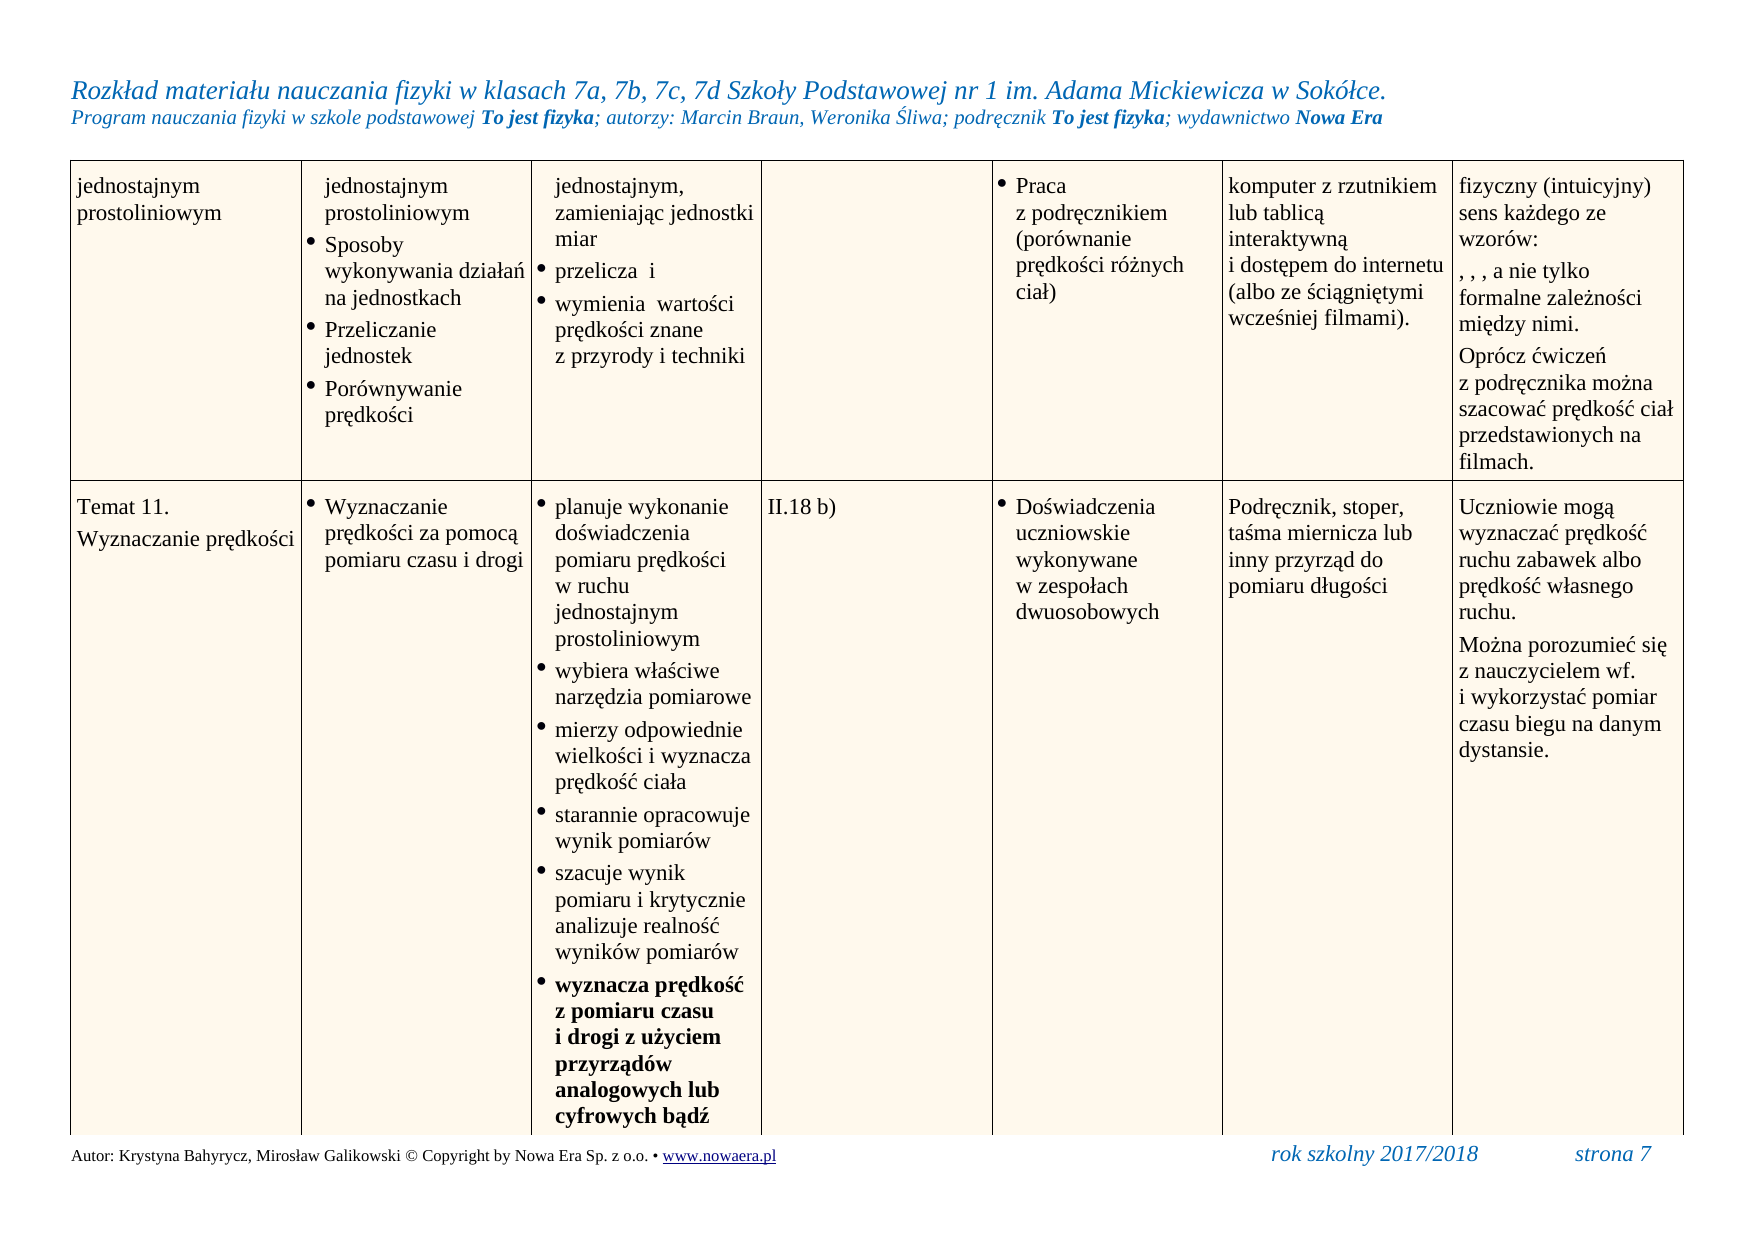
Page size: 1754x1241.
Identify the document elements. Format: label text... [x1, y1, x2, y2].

table_cell II.18 b) [762, 481, 992, 1135]
table_cell Uczniowie mogą wyznaczać prędkość ruchu zabawek albo prędkość własnego ruchu. Można porozumieć się z nauczycielem wf. i wykorzystać pomiar czasu biegu na danym dystansie. [1453, 481, 1683, 1135]
table_cell Podręcznik, stoper, taśma miernicza lub inny przyrząd do pomiaru długości [1223, 481, 1452, 1135]
table_cell jednostajnym prostoliniowym [71, 161, 301, 480]
table_cell Temat 11. Wyznaczanie prędkości [71, 481, 301, 1135]
table_cell jednostajnym prostoliniowym Sposoby wykonywania działań na jednostkach Przeliczanie jednostek Porównywanie prędkości [302, 161, 531, 480]
table_cell jednostajnym, zamieniając jednostki miar przelicza i wymienia wartości prędkości znane z przyrody i techniki [532, 161, 761, 480]
table_cell planuje wykonanie doświadczenia pomiaru prędkości w ruchu jednostajnym prostoliniowym wybiera właściwe narzędzia pomiarowe mierzy odpowiednie wielkości i wyznacza prędkość ciała starannie opracowuje wynik pomiarów szacuje wynik pomiaru i krytycznie analizuje realność wyników pomiarów wyznacza prędkość z pomiaru czasu i drogi z użyciem przyrządów analogowych lub cyfrowych bądź [532, 481, 761, 1135]
table_cell Doświadczenia uczniowskie wykonywane w zespołach dwuosobowych [993, 481, 1222, 1135]
table_cell Ćwiczenia rachunkowe Praca z podręcznikiem (porównanie prędkości różnych ciał) [993, 161, 1222, 480]
table_cell [762, 161, 992, 480]
table_cell Wyznaczanie prędkości za pomocą pomiaru czasu i drogi [302, 481, 531, 1135]
table_cell fizyczny (intuicyjny) sens każdego ze wzorów: , , , a nie tylko formalne zależności między nimi. Oprócz ćwiczeń z podręcznika można szacować prędkość ciał przedstawionych na filmach. [1453, 161, 1683, 480]
table_cell komputer z rzutnikiem lub tablicą interaktywną i dostępem do internetu (albo ze ściągniętymi wcześniej filmami). [1223, 161, 1452, 480]
